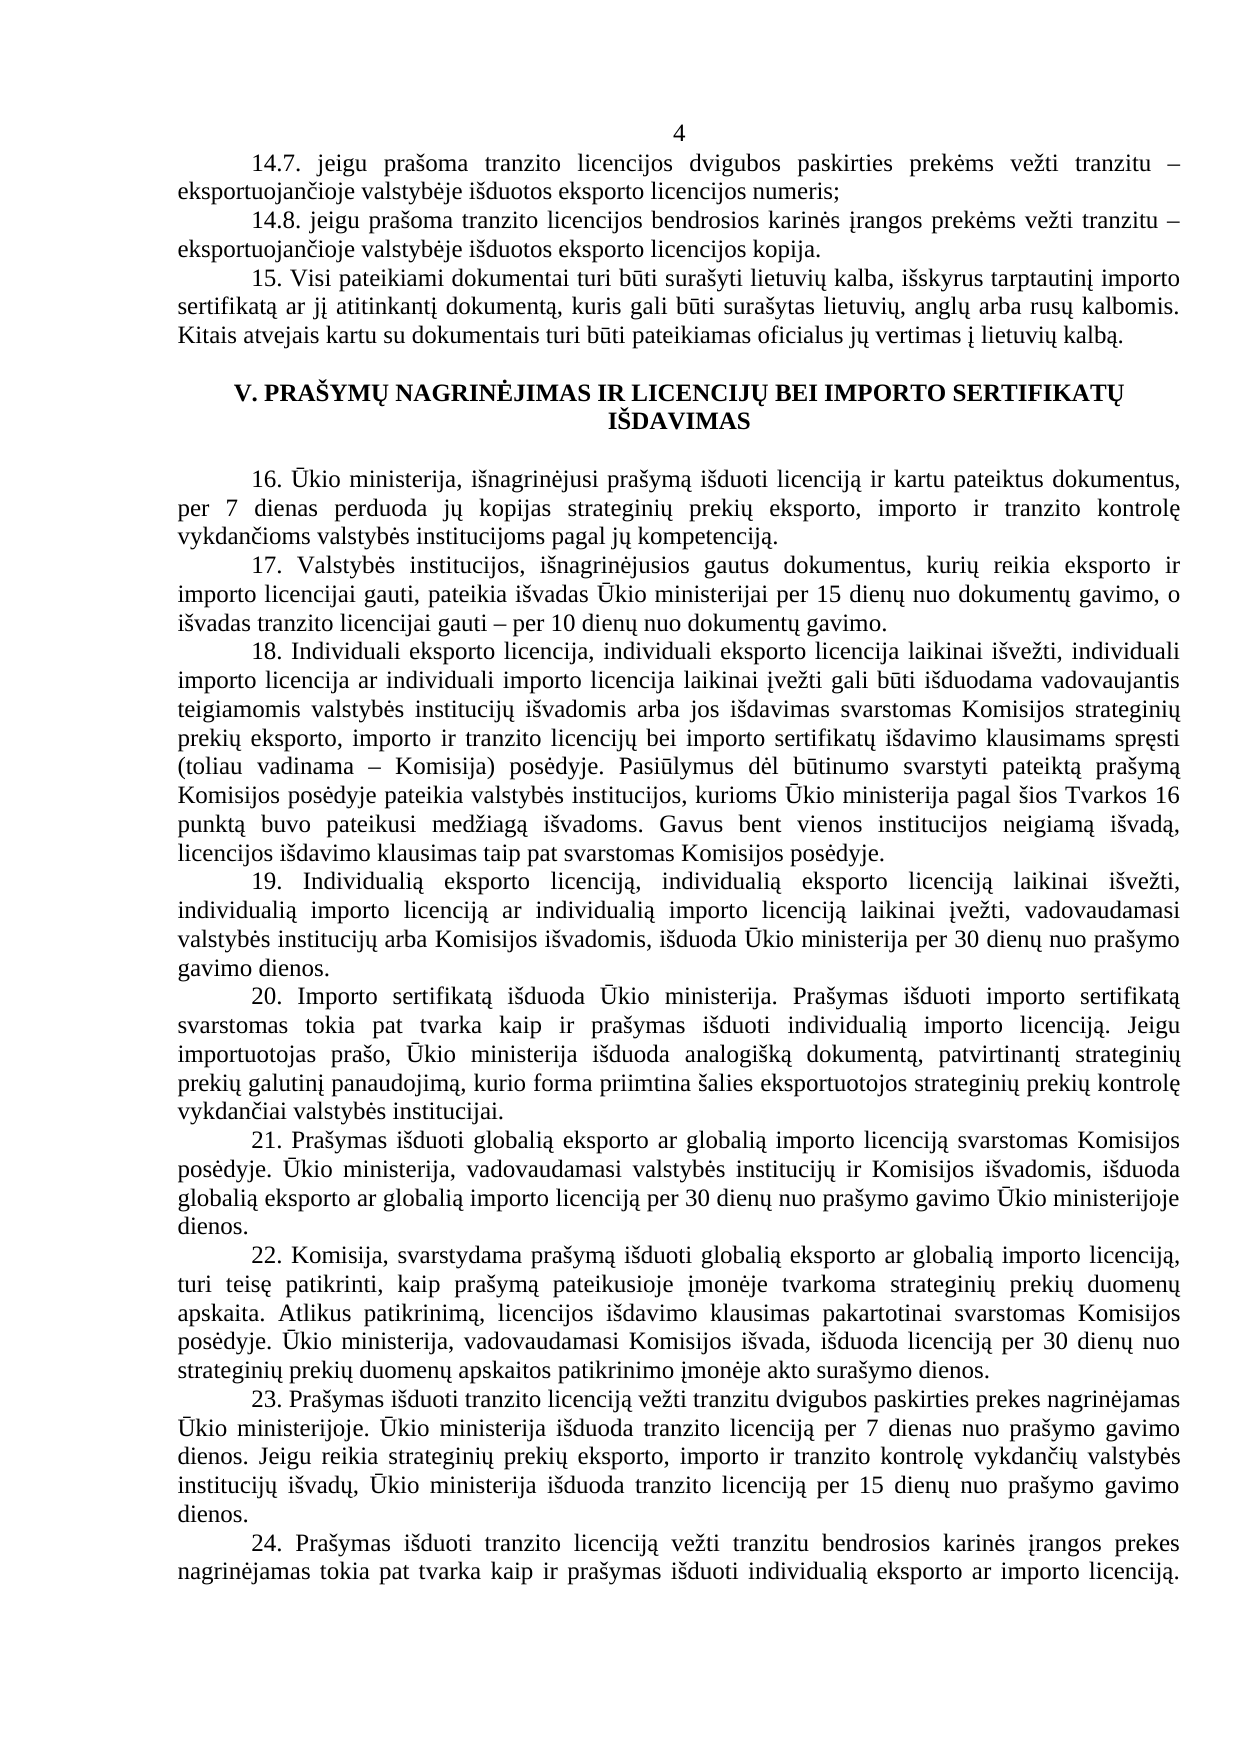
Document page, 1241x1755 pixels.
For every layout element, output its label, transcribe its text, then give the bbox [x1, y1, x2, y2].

text IŠDAVIMAS [177, 406, 1181, 435]
text 21. Prašymas išduoti globalią eksporto ar globalią importo licenciją svarstomas Komisijos posėdyje. Ūkio ministerija, vadovaudamasi valstybės institucijų ir Komisijos išvadomis, išduoda globalią eksporto ar globalią importo licenciją per 30 dienų nuo prašymo gavimo Ūkio ministerijoje dienos. [177, 1125, 1181, 1240]
text 22. Komisija, svarstydama prašymą išduoti globalią eksporto ar globalią importo licenciją, turi teisę patikrinti, kaip prašymą pateikusioje įmonėje tvarkoma strateginių prekių duomenų apskaita. Atlikus patikrinimą, licencijos išdavimo klausimas pakartotinai svarstomas Komisijos posėdyje. Ūkio ministerija, vadovaudamasi Komisijos išvada, išduoda licenciją per 30 dienų nuo strateginių prekių duomenų apskaitos patikrinimo įmonėje akto surašymo dienos. [177, 1240, 1181, 1384]
text 16. Ūkio ministerija, išnagrinėjusi prašymą išduoti licenciją ir kartu pateiktus dokumentus, per 7 dienas perduoda jų kopijas strateginių prekių eksporto, importo ir tranzito kontrolę vykdančioms valstybės institucijoms pagal jų kompetenciją. [177, 464, 1181, 550]
text 14.8. jeigu prašoma tranzito licencijos bendrosios karinės įrangos prekėms vežti tranzitu – eksportuojančioje valstybėje išduotos eksporto licencijos kopija. [177, 205, 1181, 263]
text V. PRAŠYMŲ NAGRINĖJIMAS IR LICENCIJŲ BEI IMPORTO SERTIFIKATŲ [177, 378, 1181, 406]
text 23. Prašymas išduoti tranzito licenciją vežti tranzitu dvigubos paskirties prekes nagrinėjamas Ūkio ministerijoje. Ūkio ministerija išduoda tranzito licenciją per 7 dienas nuo prašymo gavimo dienos. Jeigu reikia strateginių prekių eksporto, importo ir tranzito kontrolę vykdančių valstybės institucijų išvadų, Ūkio ministerija išduoda tranzito licenciją per 15 dienų nuo prašymo gavimo dienos. [177, 1384, 1181, 1528]
text 17. Valstybės institucijos, išnagrinėjusios gautus dokumentus, kurių reikia eksporto ir importo licencijai gauti, pateikia išvadas Ūkio ministerijai per 15 dienų nuo dokumentų gavimo, o išvadas tranzito licencijai gauti – per 10 dienų nuo dokumentų gavimo. [177, 550, 1181, 636]
text 19. Individualią eksporto licenciją, individualią eksporto licenciją laikinai išvežti, individualią importo licenciją ar individualią importo licenciją laikinai įvežti, vadovaudamasi valstybės institucijų arba Komisijos išvadomis, išduoda Ūkio ministerija per 30 dienų nuo prašymo gavimo dienos. [177, 866, 1181, 981]
text 18. Individuali eksporto licencija, individuali eksporto licencija laikinai išvežti, individuali importo licencija ar individuali importo licencija laikinai įvežti gali būti išduodama vadovaujantis teigiamomis valstybės institucijų išvadomis arba jos išdavimas svarstomas Komisijos strateginių prekių eksporto, importo ir tranzito licencijų bei importo sertifikatų išdavimo klausimams spręsti (toliau vadinama – Komisija) posėdyje. Pasiūlymus dėl būtinumo svarstyti pateiktą prašymą Komisijos posėdyje pateikia valstybės institucijos, kurioms Ūkio ministerija pagal šios Tvarkos 16 punktą buvo pateikusi medžiagą išvadoms. Gavus bent vienos institucijos neigiamą išvadą, licencijos išdavimo klausimas taip pat svarstomas Komisijos posėdyje. [177, 636, 1181, 866]
text 15. Visi pateikiami dokumentai turi būti surašyti lietuvių kalba, išskyrus tarptautinį importo sertifikatą ar jį atitinkantį dokumentą, kuris gali būti surašytas lietuvių, anglų arba rusų kalbomis. Kitais atvejais kartu su dokumentais turi būti pateikiamas oficialus jų vertimas į lietuvių kalbą. [177, 263, 1181, 349]
text 20. Importo sertifikatą išduoda Ūkio ministerija. Prašymas išduoti importo sertifikatą svarstomas tokia pat tvarka kaip ir prašymas išduoti individualią importo licenciją. Jeigu importuotojas prašo, Ūkio ministerija išduoda analogišką dokumentą, patvirtinantį strateginių prekių galutinį panaudojimą, kurio forma priimtina šalies eksportuotojos strateginių prekių kontrolę vykdančiai valstybės institucijai. [177, 981, 1181, 1125]
text 14.7. jeigu prašoma tranzito licencijos dvigubos paskirties prekėms vežti tranzitu – eksportuojančioje valstybėje išduotos eksporto licencijos numeris; [177, 148, 1181, 205]
text 24. Prašymas išduoti tranzito licenciją vežti tranzitu bendrosios karinės įrangos prekes nagrinėjamas tokia pat tvarka kaip ir prašymas išduoti individualią eksporto ar importo licenciją. [177, 1528, 1181, 1585]
